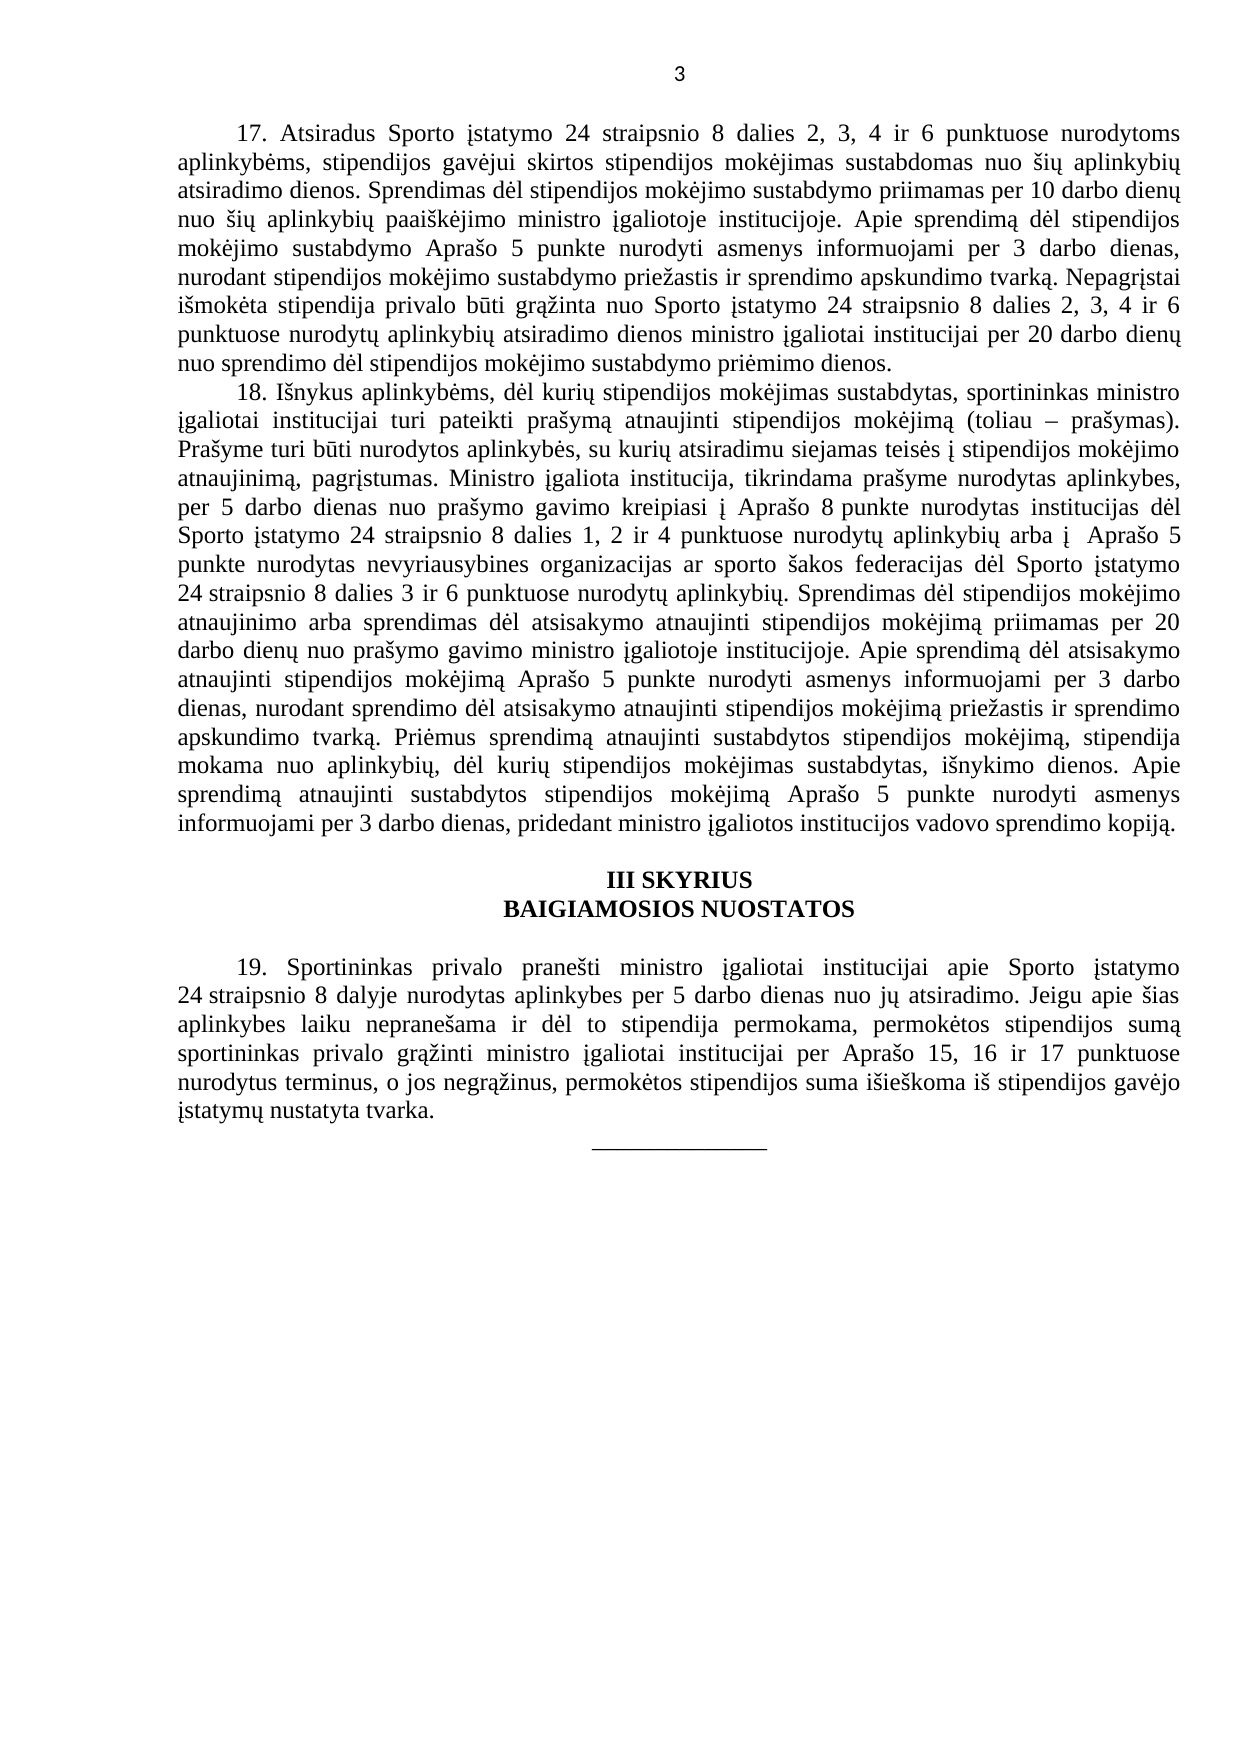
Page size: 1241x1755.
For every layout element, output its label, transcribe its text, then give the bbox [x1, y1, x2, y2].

text 18. Išnykus aplinkybėms, dėl kurių stipendijos mokėjimas sustabdytas, sportininkas ministro įgaliotai institucijai turi pateikti prašymą atnaujinti stipendijos mokėjimą (toliau – prašymas). Prašyme turi būti nurodytos aplinkybės, su kurių atsiradimu siejamas teisės į stipendijos mokėjimo atnaujinimą, pagrįstumas. Ministro įgaliota institucija, tikrindama prašyme nurodytas aplinkybes, per 5 darbo dienas nuo prašymo gavimo kreipiasi į Aprašo 8 punkte nurodytas institucijas dėl Sporto įstatymo 24 straipsnio 8 dalies 1, 2 ir 4 punktuose nurodytų aplinkybių arba į Aprašo 5 punkte nurodytas nevyriausybines organizacijas ar sporto šakos federacijas dėl Sporto įstatymo 24 straipsnio 8 dalies 3 ir 6 punktuose nurodytų aplinkybių. Sprendimas dėl stipendijos mokėjimo atnaujinimo arba sprendimas dėl atsisakymo atnaujinti stipendijos mokėjimą priimamas per 20 darbo dienų nuo prašymo gavimo ministro įgaliotoje institucijoje. Apie sprendimą dėl atsisakymo atnaujinti stipendijos mokėjimą Aprašo 5 punkte nurodyti asmenys informuojami per 3 darbo dienas, nurodant sprendimo dėl atsisakymo atnaujinti stipendijos mokėjimą priežastis ir sprendimo apskundimo tvarką. Priėmus sprendimą atnaujinti sustabdytos stipendijos mokėjimą, stipendija mokama nuo aplinkybių, dėl kurių stipendijos mokėjimas sustabdytas, išnykimo dienos. Apie sprendimą atnaujinti sustabdytos stipendijos mokėjimą Aprašo 5 punkte nurodyti asmenys informuojami per 3 darbo dienas, pridedant ministro įgaliotos institucijos vadovo sprendimo kopiją. [177, 377, 1181, 837]
text ______________ [177, 1124, 1181, 1153]
text 19. Sportininkas privalo pranešti ministro įgaliotai institucijai apie Sporto įstatymo 24 straipsnio 8 dalyje nurodytas aplinkybes per 5 darbo dienas nuo jų atsiradimo. Jeigu apie šias aplinkybes laiku nepranešama ir dėl to stipendija permokama, permokėtos stipendijos sumą sportininkas privalo grąžinti ministro įgaliotai institucijai per Aprašo 15, 16 ir 17 punktuose nurodytus terminus, o jos negrąžinus, permokėtos stipendijos suma išieškoma iš stipendijos gavėjo įstatymų nustatyta tvarka. [177, 952, 1181, 1124]
text 17. Atsiradus Sporto įstatymo 24 straipsnio 8 dalies 2, 3, 4 ir 6 punktuose nurodytoms aplinkybėms, stipendijos gavėjui skirtos stipendijos mokėjimas sustabdomas nuo šių aplinkybių atsiradimo dienos. Sprendimas dėl stipendijos mokėjimo sustabdymo priimamas per 10 darbo dienų nuo šių aplinkybių paaiškėjimo ministro įgaliotoje institucijoje. Apie sprendimą dėl stipendijos mokėjimo sustabdymo Aprašo 5 punkte nurodyti asmenys informuojami per 3 darbo dienas, nurodant stipendijos mokėjimo sustabdymo priežastis ir sprendimo apskundimo tvarką. Nepagrįstai išmokėta stipendija privalo būti grąžinta nuo Sporto įstatymo 24 straipsnio 8 dalies 2, 3, 4 ir 6 punktuose nurodytų aplinkybių atsiradimo dienos ministro įgaliotai institucijai per 20 darbo dienų nuo sprendimo dėl stipendijos mokėjimo sustabdymo priėmimo dienos. [177, 118, 1181, 377]
text III SKYRIUS [177, 866, 1181, 894]
text BAIGIAMOSIOS NUOSTATOS [177, 894, 1181, 923]
